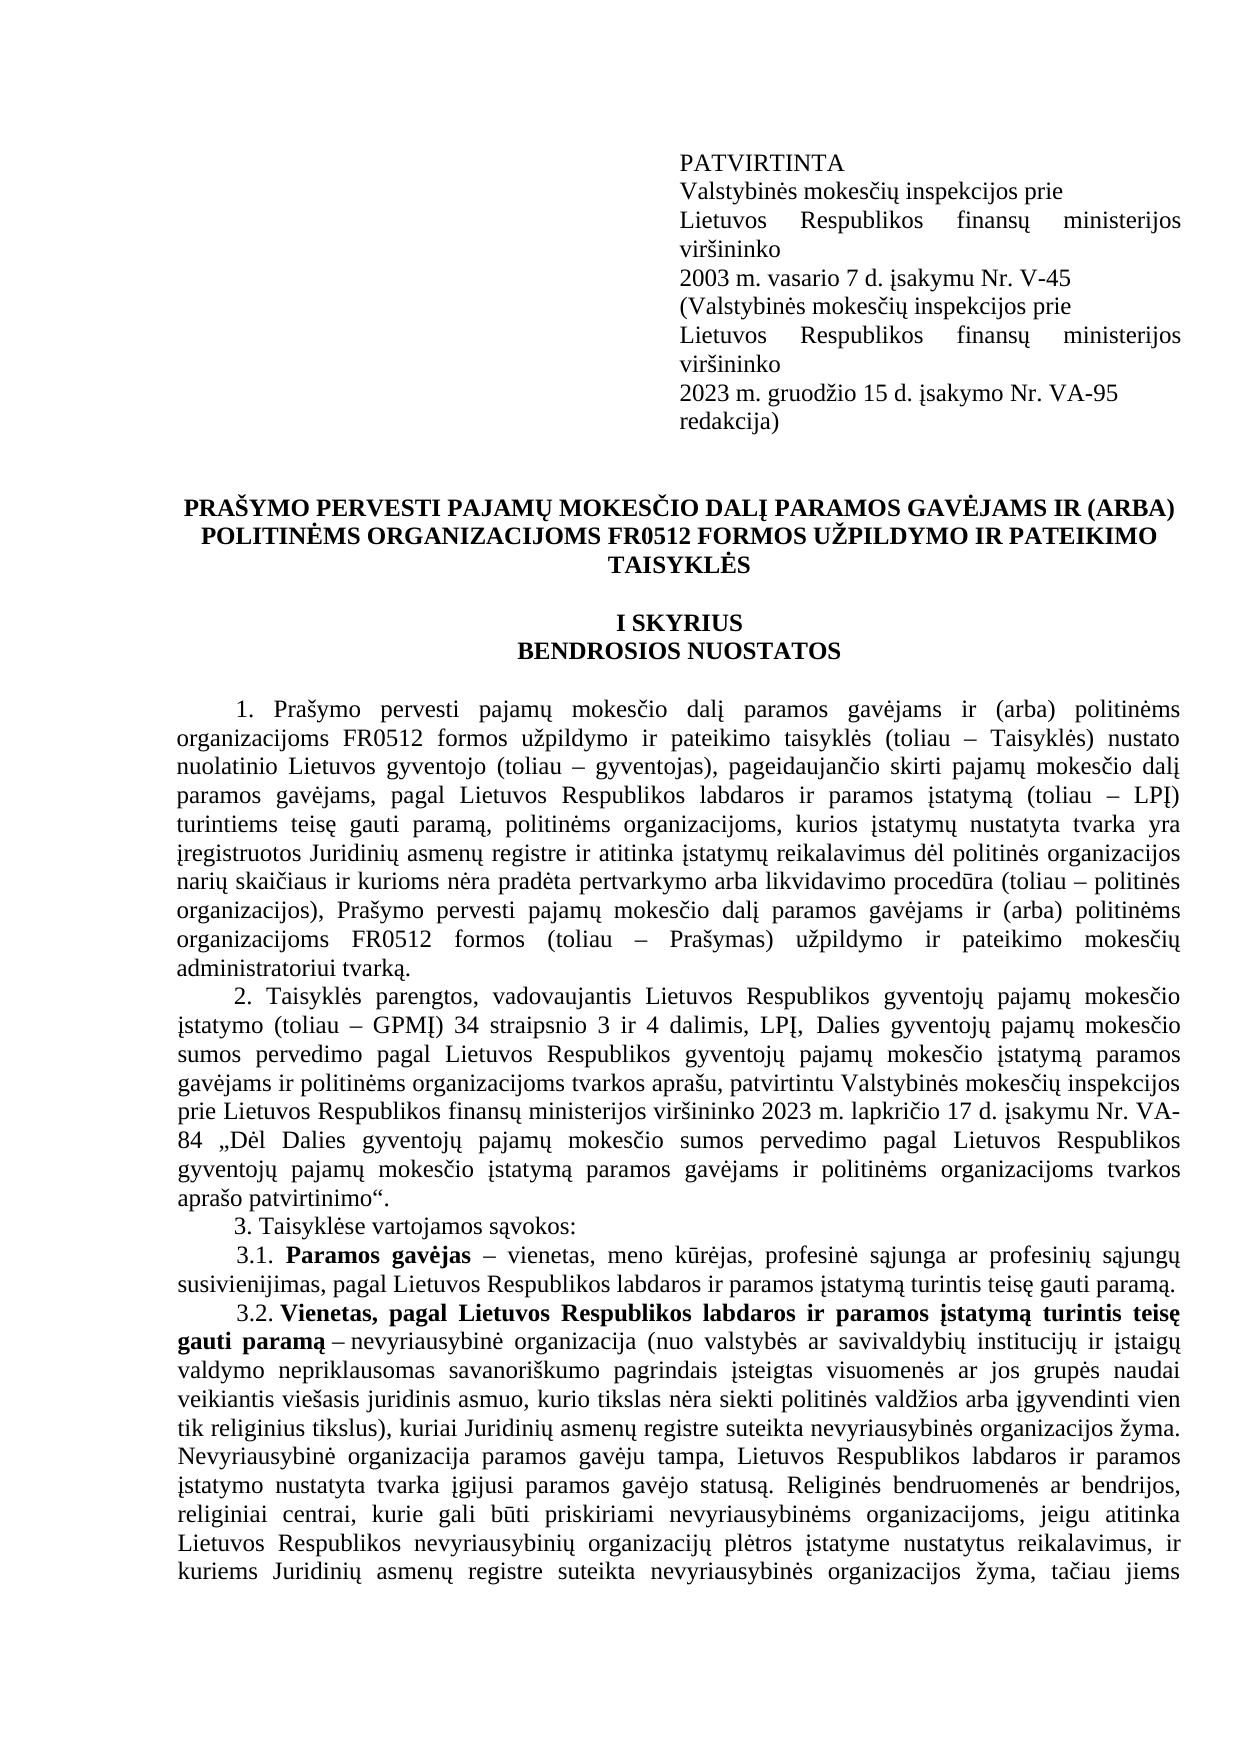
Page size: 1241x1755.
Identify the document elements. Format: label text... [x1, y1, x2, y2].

subtitle I SKYRIUS [177, 608, 1181, 636]
subtitle BENDROSIOS NUOSTATOS [177, 636, 1181, 665]
text 3.1. Paramos gavėjas – vienetas, meno kūrėjas, profesinė sąjunga ar profesinių sąjungų susivienijimas, pagal Lietuvos Respublikos labdaros ir paramos įstatymą turintis teisę gauti paramą. [177, 1240, 1181, 1298]
text 3. Taisyklėse vartojamos sąvokos: [177, 1211, 1181, 1240]
text 3.2. Vienetas, pagal Lietuvos Respublikos labdaros ir paramos įstatymą turintis teisę gauti paramą – nevyriausybinė organizacija (nuo valstybės ar savivaldybių institucijų ir įstaigų valdymo nepriklausomas savanoriškumo pagrindais įsteigtas visuomenės ar jos grupės naudai veikiantis viešasis juridinis asmuo, kurio tikslas nėra siekti politinės valdžios arba įgyvendinti vien tik religinius tikslus), kuriai Juridinių asmenų registre suteikta nevyriausybinės organizacijos žyma. Nevyriausybinė organizacija paramos gavėju tampa, Lietuvos Respublikos labdaros ir paramos įstatymo nustatyta tvarka įgijusi paramos gavėjo statusą. Religinės bendruomenės ar bendrijos, religiniai centrai, kurie gali būti priskiriami nevyriausybinėms organizacijoms, jeigu atitinka Lietuvos Respublikos nevyriausybinių organizacijų plėtros įstatyme nustatytus reikalavimus, ir kuriems Juridinių asmenų registre suteikta nevyriausybinės organizacijos žyma, tačiau jiems [177, 1298, 1181, 1585]
text 1. Prašymo pervesti pajamų mokesčio dalį paramos gavėjams ir (arba) politinėms organizacijoms FR0512 formos užpildymo ir pateikimo taisyklės (toliau – Taisyklės) nustato nuolatinio Lietuvos gyventojo (toliau – gyventojas), pageidaujančio skirti pajamų mokesčio dalį paramos gavėjams, pagal Lietuvos Respublikos labdaros ir paramos įstatymą (toliau – LPĮ) turintiems teisę gauti paramą, politinėms organizacijoms, kurios įstatymų nustatyta tvarka yra įregistruotos Juridinių asmenų registre ir atitinka įstatymų reikalavimus dėl politinės organizacijos narių skaičiaus ir kurioms nėra pradėta pertvarkymo arba likvidavimo procedūra (toliau – politinės organizacijos), Prašymo pervesti pajamų mokesčio dalį paramos gavėjams ir (arba) politinėms organizacijoms FR0512 formos (toliau – Prašymas) užpildymo ir pateikimo mokesčių administratoriui tvarką. [176, 694, 1181, 981]
text Lietuvos Respublikos finansų ministerijos viršininko [679, 205, 1181, 263]
text Valstybinės mokesčių inspekcijos prie [679, 176, 1181, 205]
text 2023 m. gruodžio 15 d. įsakymo Nr. VA-95 [679, 378, 1181, 406]
text Lietuvos Respublikos finansų ministerijos viršininko [679, 320, 1181, 378]
text (Valstybinės mokesčių inspekcijos prie [679, 291, 1181, 320]
text 2003 m. vasario 7 d. įsakymu Nr. V-45 [679, 263, 1181, 291]
text 2. Taisyklės parengtos, vadovaujantis Lietuvos Respublikos gyventojų pajamų mokesčio įstatymo (toliau – GPMĮ) 34 straipsnio 3 ir 4 dalimis, LPĮ, Dalies gyventojų pajamų mokesčio sumos pervedimo pagal Lietuvos Respublikos gyventojų pajamų mokesčio įstatymą paramos gavėjams ir politinėms organizacijoms tvarkos aprašu, patvirtintu Valstybinės mokesčių inspekcijos prie Lietuvos Respublikos finansų ministerijos viršininko 2023 m. lapkričio 17 d. įsakymu Nr. VA-84 „Dėl Dalies gyventojų pajamų mokesčio sumos pervedimo pagal Lietuvos Respublikos gyventojų pajamų mokesčio įstatymą paramos gavėjams ir politinėms organizacijoms tvarkos aprašo patvirtinimo“. [177, 981, 1181, 1211]
text PRAŠYMO PERVESTI PAJAMŲ MOKESČIO DALĮ PARAMOS GAVĖJAMS IR (ARBA) POLITINĖMS ORGANIZACIJOMS FR0512 FORMOS UŽPILDYMO IR PATEIKIMO TAISYKLĖS [177, 493, 1181, 579]
text redakcija) [679, 406, 1181, 435]
text PATVIRTINTA [679, 148, 1181, 176]
